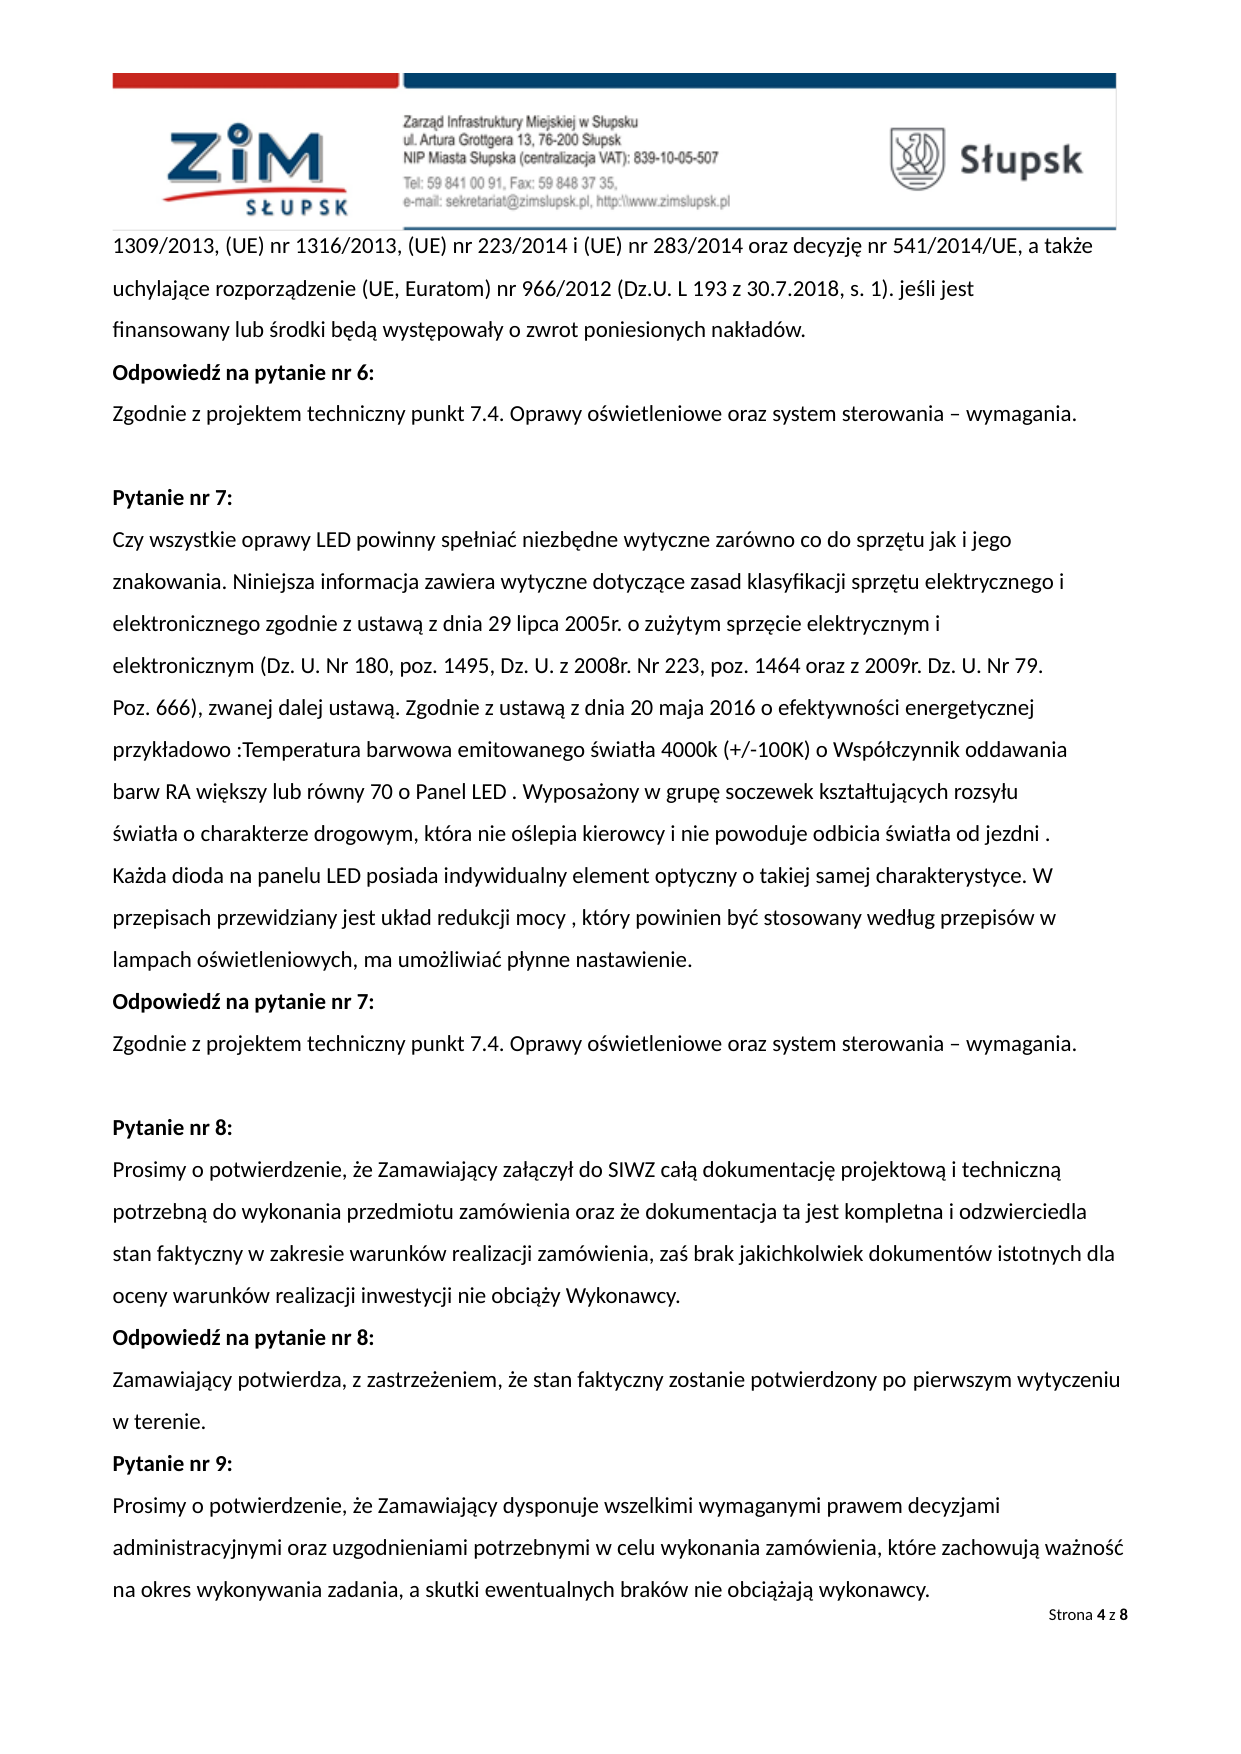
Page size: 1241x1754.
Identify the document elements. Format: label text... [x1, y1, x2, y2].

text Pytanie nr 7: [112, 483, 1128, 512]
text Czy wszystkie oprawy LED powinny spełniać niezbędne wytyczne zarówno co do sprzętu jak i jego [112, 526, 1128, 553]
text finansowany lub środki będą występowały o zwrot poniesionych nakładów. [112, 316, 1128, 344]
text Zamawiający potwierdza, z zastrzeżeniem, że stan faktyczny zostanie potwierdzony po pierwszym wytyczeniu w terenie. [112, 1365, 1128, 1435]
text elektronicznym (Dz. U. Nr 180, poz. 1495, Dz. U. z 2008r. Nr 223, poz. 1464 oraz z 2009r. Dz. U. Nr 79. [112, 651, 1128, 679]
text Pytanie nr 8: [112, 1113, 1128, 1141]
text przykładowo :Temperatura barwowa emitowanego światła 4000k (+/-100K) o Współczynnik oddawania [112, 735, 1128, 763]
text Prosimy o potwierdzenie, że Zamawiający załączył do SIWZ całą dokumentację projektową i techniczną potrzebną do wykonania przedmiotu zamówienia oraz że dokumentacja ta jest kompletna i odzwierciedla stan faktyczny w zakresie warunków realizacji zamówienia, zaś brak jakichkolwiek dokumentów istotnych dla oceny warunków realizacji inwestycji nie obciąży Wykonawcy. [112, 1155, 1128, 1309]
text znakowania. Niniejsza informacja zawiera wytyczne dotyczące zasad klasyfikacji sprzętu elektrycznego i [112, 567, 1128, 596]
text 1309/2013, (UE) nr 1316/2013, (UE) nr 223/2014 i (UE) nr 283/2014 oraz decyzję nr 541/2014/UE, a także [112, 232, 1128, 260]
text Odpowiedź na pytanie nr 8: [112, 1323, 1128, 1351]
text elektronicznego zgodnie z ustawą z dnia 29 lipca 2005r. o zużytym sprzęcie elektrycznym i [112, 609, 1128, 637]
text Każda dioda na panelu LED posiada indywidualny element optyczny o takiej samej charakterystyce. W [112, 861, 1128, 889]
text Poz. 666), zwanej dalej ustawą. Zgodnie z ustawą z dnia 20 maja 2016 o efektywności energetycznej [112, 693, 1128, 721]
text światła o charakterze drogowym, która nie oślepia kierowcy i nie powoduje odbicia światła od jezdni . [112, 819, 1128, 847]
text barw RA większy lub równy 70 o Panel LED . Wyposażony w grupę soczewek kształtujących rozsyłu [112, 777, 1128, 805]
text lampach oświetleniowych, ma umożliwiać płynne nastawienie. [112, 945, 1128, 973]
text Zgodnie z projektem techniczny punkt 7.4. Oprawy oświetleniowe oraz system sterowania – wymagania. [112, 399, 1128, 428]
text uchylające rozporządzenie (UE, Euratom) nr 966/2012 (Dz.U. L 193 z 30.7.2018, s. 1). jeśli jest [112, 274, 1128, 302]
text Odpowiedź na pytanie nr 7: [112, 987, 1128, 1015]
text Odpowiedź na pytanie nr 6: [112, 358, 1128, 386]
text Zgodnie z projektem techniczny punkt 7.4. Oprawy oświetleniowe oraz system sterowania – wymagania. [112, 1029, 1128, 1057]
text Prosimy o potwierdzenie, że Zamawiający dysponuje wszelkimi wymaganymi prawem decyzjami administracyjnymi oraz uzgodnieniami potrzebnymi w celu wykonania zamówienia, które zachowują ważność na okres wykonywania zadania, a skutki ewentualnych braków nie obciążają wykonawcy. [112, 1491, 1128, 1603]
text Pytanie nr 9: [112, 1449, 1128, 1477]
text przepisach przewidziany jest układ redukcji mocy , który powinien być stosowany według przepisów w [112, 903, 1128, 931]
